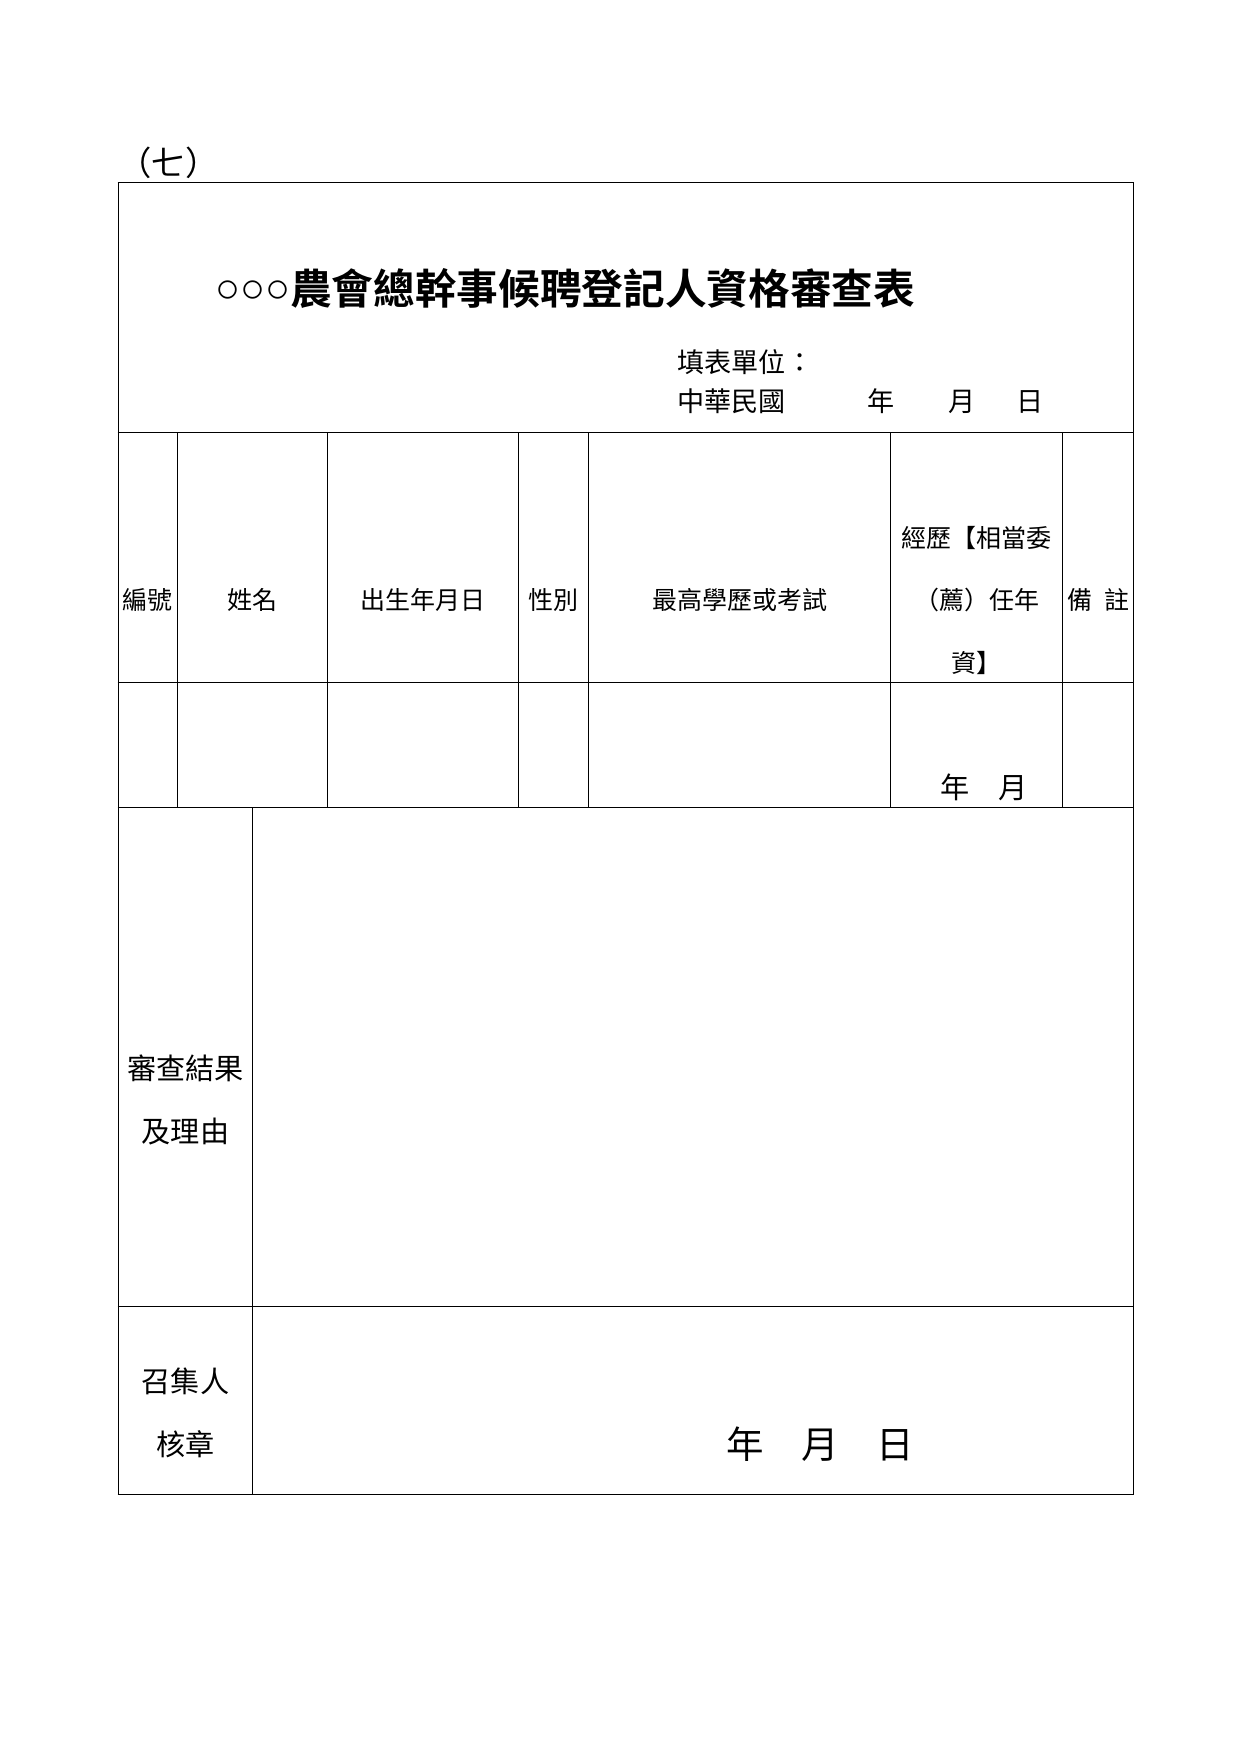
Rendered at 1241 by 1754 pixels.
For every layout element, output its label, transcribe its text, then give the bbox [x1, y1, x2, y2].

table_cell 性別 [519, 433, 588, 682]
text （七） [118, 119, 1122, 182]
table_cell 召集人 核章 [119, 1307, 252, 1494]
table_cell 姓名 [178, 433, 327, 682]
table_cell 年 月 日 [253, 1307, 1133, 1494]
table_cell 最高學歷或考試 [589, 433, 890, 682]
table_cell [178, 683, 327, 807]
table_cell 備 註 [1063, 433, 1133, 682]
table_cell 出生年月日 [328, 433, 518, 682]
table_cell 經歷【相當委（薦）任年資】 [891, 433, 1062, 682]
table_cell [589, 683, 890, 807]
table_cell [519, 683, 588, 807]
table_cell [1063, 683, 1133, 807]
table_cell [119, 683, 177, 807]
table_cell 審查結果及理由 [119, 808, 252, 1306]
table_cell [253, 808, 1133, 1306]
table_cell [328, 683, 518, 807]
table_cell 年 月 [891, 683, 1062, 807]
table_header ○○○農會總幹事候聘登記人資格審查表 填表單位： 中華民國 年 月 日 [119, 183, 1133, 432]
table_cell 編號 [119, 433, 177, 682]
